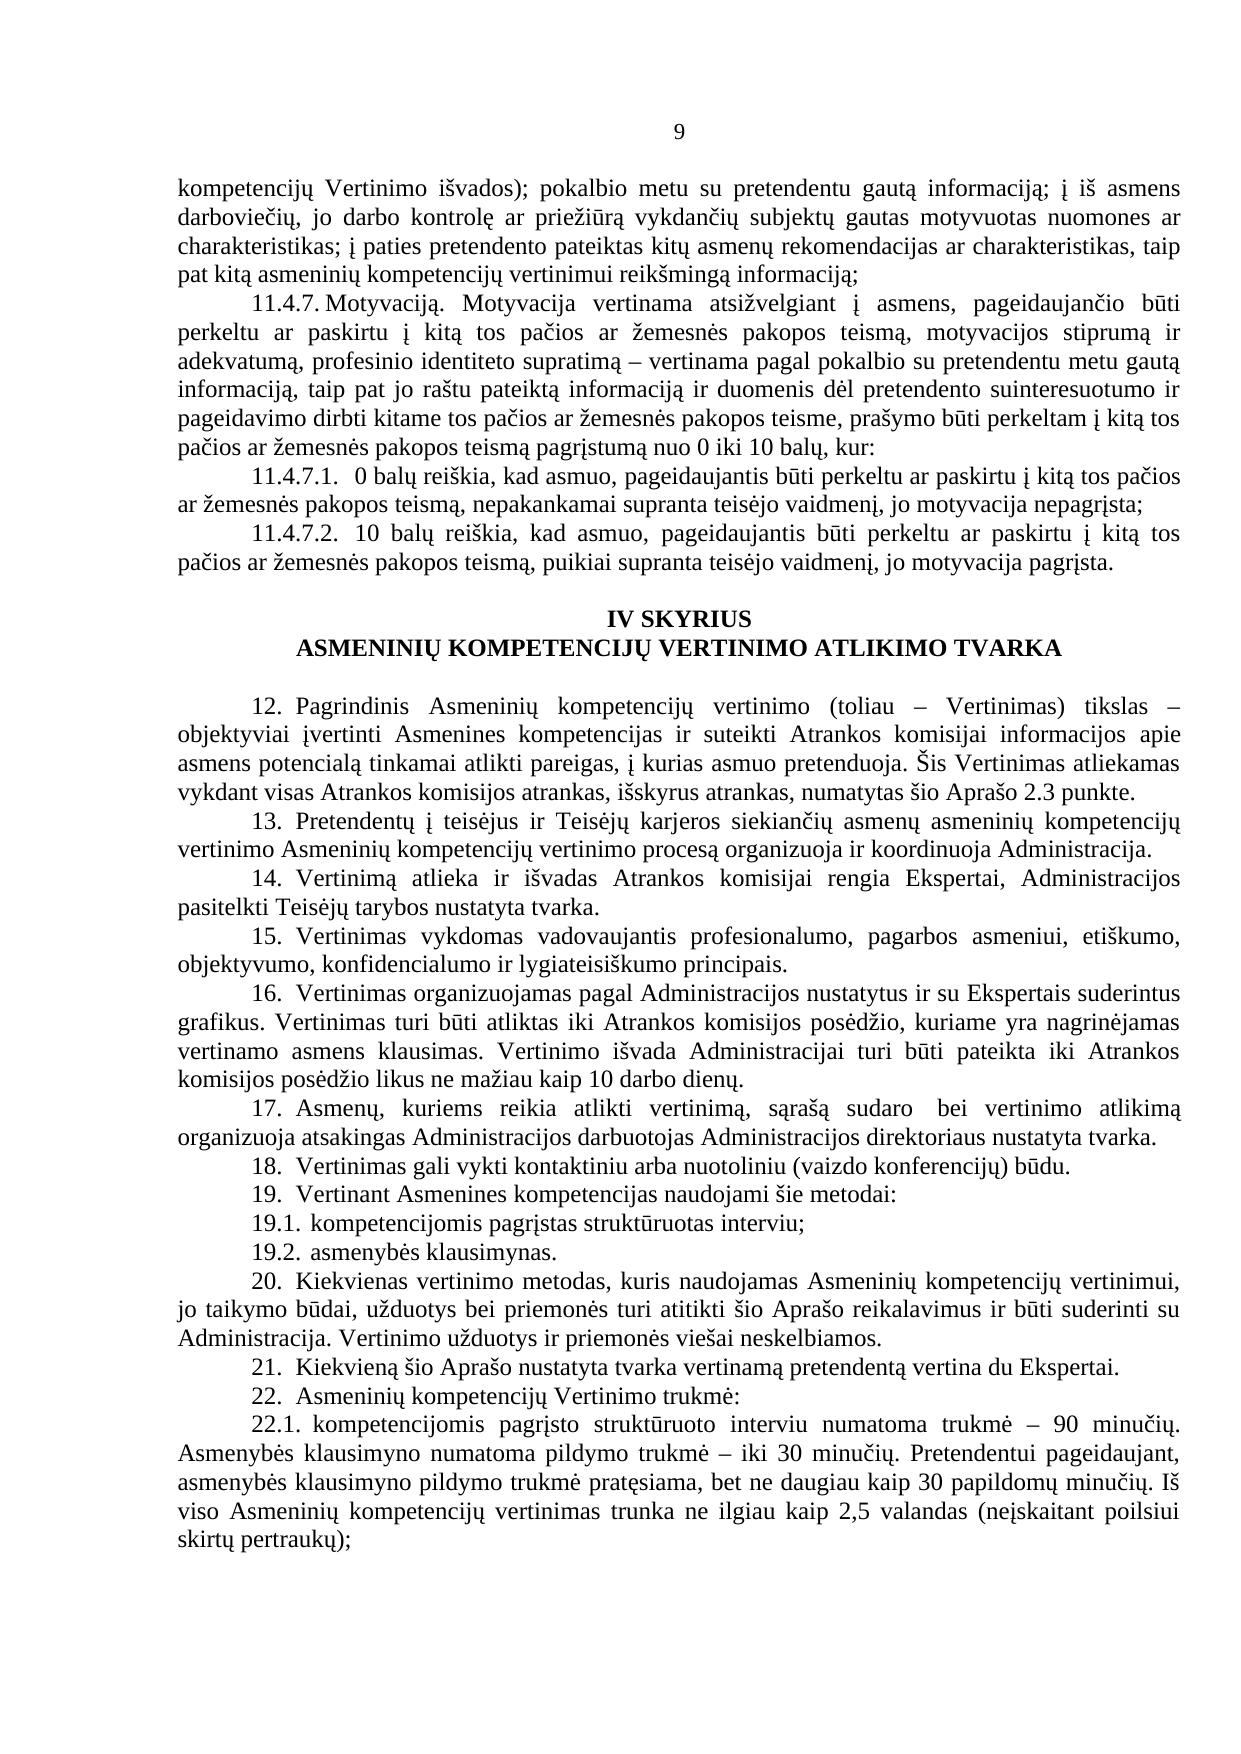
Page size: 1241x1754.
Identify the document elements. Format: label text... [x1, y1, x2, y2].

text 19. Vertinant Asmenines kompetencijas naudojami šie metodai: [177, 1179, 1181, 1208]
text 11.4.7.1. 0 balų reiškia, kad asmuo, pageidaujantis būti perkeltu ar paskirtu į kitą tos pačios ar žemesnės pakopos teismą, nepakankamai supranta teisėjo vaidmenį, jo motyvacija nepagrįsta; [177, 461, 1181, 518]
text 14. Vertinimą atlieka ir išvadas Atrankos komisijai rengia Ekspertai, Administracijos pasitelkti Teisėjų tarybos nustatyta tvarka. [177, 863, 1181, 921]
text 11.4.7.2. 10 balų reiškia, kad asmuo, pageidaujantis būti perkeltu ar paskirtu į kitą tos pačios ar žemesnės pakopos teismą, puikiai supranta teisėjo vaidmenį, jo motyvacija pagrįsta. [177, 518, 1181, 576]
text 11.4.7. Motyvaciją. Motyvacija vertinama atsižvelgiant į asmens, pageidaujančio būti perkeltu ar paskirtu į kitą tos pačios ar žemesnės pakopos teismą, motyvacijos stiprumą ir adekvatumą, profesinio identiteto supratimą – vertinama pagal pokalbio su pretendentu metu gautą informaciją, taip pat jo raštu pateiktą informaciją ir duomenis dėl pretendento suinteresuotumo ir pageidavimo dirbti kitame tos pačios ar žemesnės pakopos teisme, prašymo būti perkeltam į kitą tos pačios ar žemesnės pakopos teismą pagrįstumą nuo 0 iki 10 balų, kur: [177, 288, 1181, 461]
text 22. Asmeninių kompetencijų Vertinimo trukmė: [177, 1381, 1181, 1409]
text ASMENINIŲ KOMPETENCIJŲ VERTINIMO ATLIKIMO TVARKA [177, 633, 1181, 662]
text 17. Asmenų, kuriems reikia atlikti vertinimą, sąrašą sudaro bei vertinimo atlikimą organizuoja atsakingas Administracijos darbuotojas Administracijos direktoriaus nustatyta tvarka. [177, 1093, 1181, 1151]
text 21. Kiekvieną šio Aprašo nustatyta tvarka vertinamą pretendentą vertina du Ekspertai. [177, 1352, 1181, 1381]
text 12. Pagrindinis Asmeninių kompetencijų vertinimo (toliau – Vertinimas) tikslas – objektyviai įvertinti Asmenines kompetencijas ir suteikti Atrankos komisijai informacijos apie asmens potencialą tinkamai atlikti pareigas, į kurias asmuo pretenduoja. Šis Vertinimas atliekamas vykdant visas Atrankos komisijos atrankas, išskyrus atrankas, numatytas šio Aprašo 2.3 punkte. [177, 691, 1181, 806]
text 20. Kiekvienas vertinimo metodas, kuris naudojamas Asmeninių kompetencijų vertinimui, jo taikymo būdai, užduotys bei priemonės turi atitikti šio Aprašo reikalavimus ir būti suderinti su Administracija. Vertinimo užduotys ir priemonės viešai neskelbiamos. [177, 1266, 1181, 1352]
text 22.1. kompetencijomis pagrįsto struktūruoto interviu numatoma trukmė – 90 minučių. Asmenybės klausimyno numatoma pildymo trukmė – iki 30 minučių. Pretendentui pageidaujant, asmenybės klausimyno pildymo trukmė pratęsiama, bet ne daugiau kaip 30 papildomų minučių. Iš viso Asmeninių kompetencijų vertinimas trunka ne ilgiau kaip 2,5 valandas (neįskaitant poilsiui skirtų pertraukų); [177, 1409, 1181, 1553]
text 19.2. asmenybės klausimynas. [177, 1237, 1181, 1266]
text IV SKYRIUS [177, 604, 1181, 633]
text 13. Pretendentų į teisėjus ir Teisėjų karjeros siekiančių asmenų asmeninių kompetencijų vertinimo Asmeninių kompetencijų vertinimo procesą organizuoja ir koordinuoja Administracija. [177, 806, 1181, 863]
text 15. Vertinimas vykdomas vadovaujantis profesionalumo, pagarbos asmeniui, etiškumo, objektyvumo, konfidencialumo ir lygiateisiškumo principais. [177, 921, 1181, 978]
text 19.1. kompetencijomis pagrįstas struktūruotas interviu; [177, 1208, 1181, 1237]
text 18. Vertinimas gali vykti kontaktiniu arba nuotoliniu (vaizdo konferencijų) būdu. [177, 1151, 1181, 1179]
text kompetencijų Vertinimo išvados); pokalbio metu su pretendentu gautą informaciją; į iš asmens darboviečių, jo darbo kontrolę ar priežiūrą vykdančių subjektų gautas motyvuotas nuomones ar charakteristikas; į paties pretendento pateiktas kitų asmenų rekomendacijas ar charakteristikas, taip pat kitą asmeninių kompetencijų vertinimui reikšmingą informaciją; [177, 173, 1181, 288]
text 16. Vertinimas organizuojamas pagal Administracijos nustatytus ir su Ekspertais suderintus grafikus. Vertinimas turi būti atliktas iki Atrankos komisijos posėdžio, kuriame yra nagrinėjamas vertinamo asmens klausimas. Vertinimo išvada Administracijai turi būti pateikta iki Atrankos komisijos posėdžio likus ne mažiau kaip 10 darbo dienų. [177, 978, 1181, 1093]
